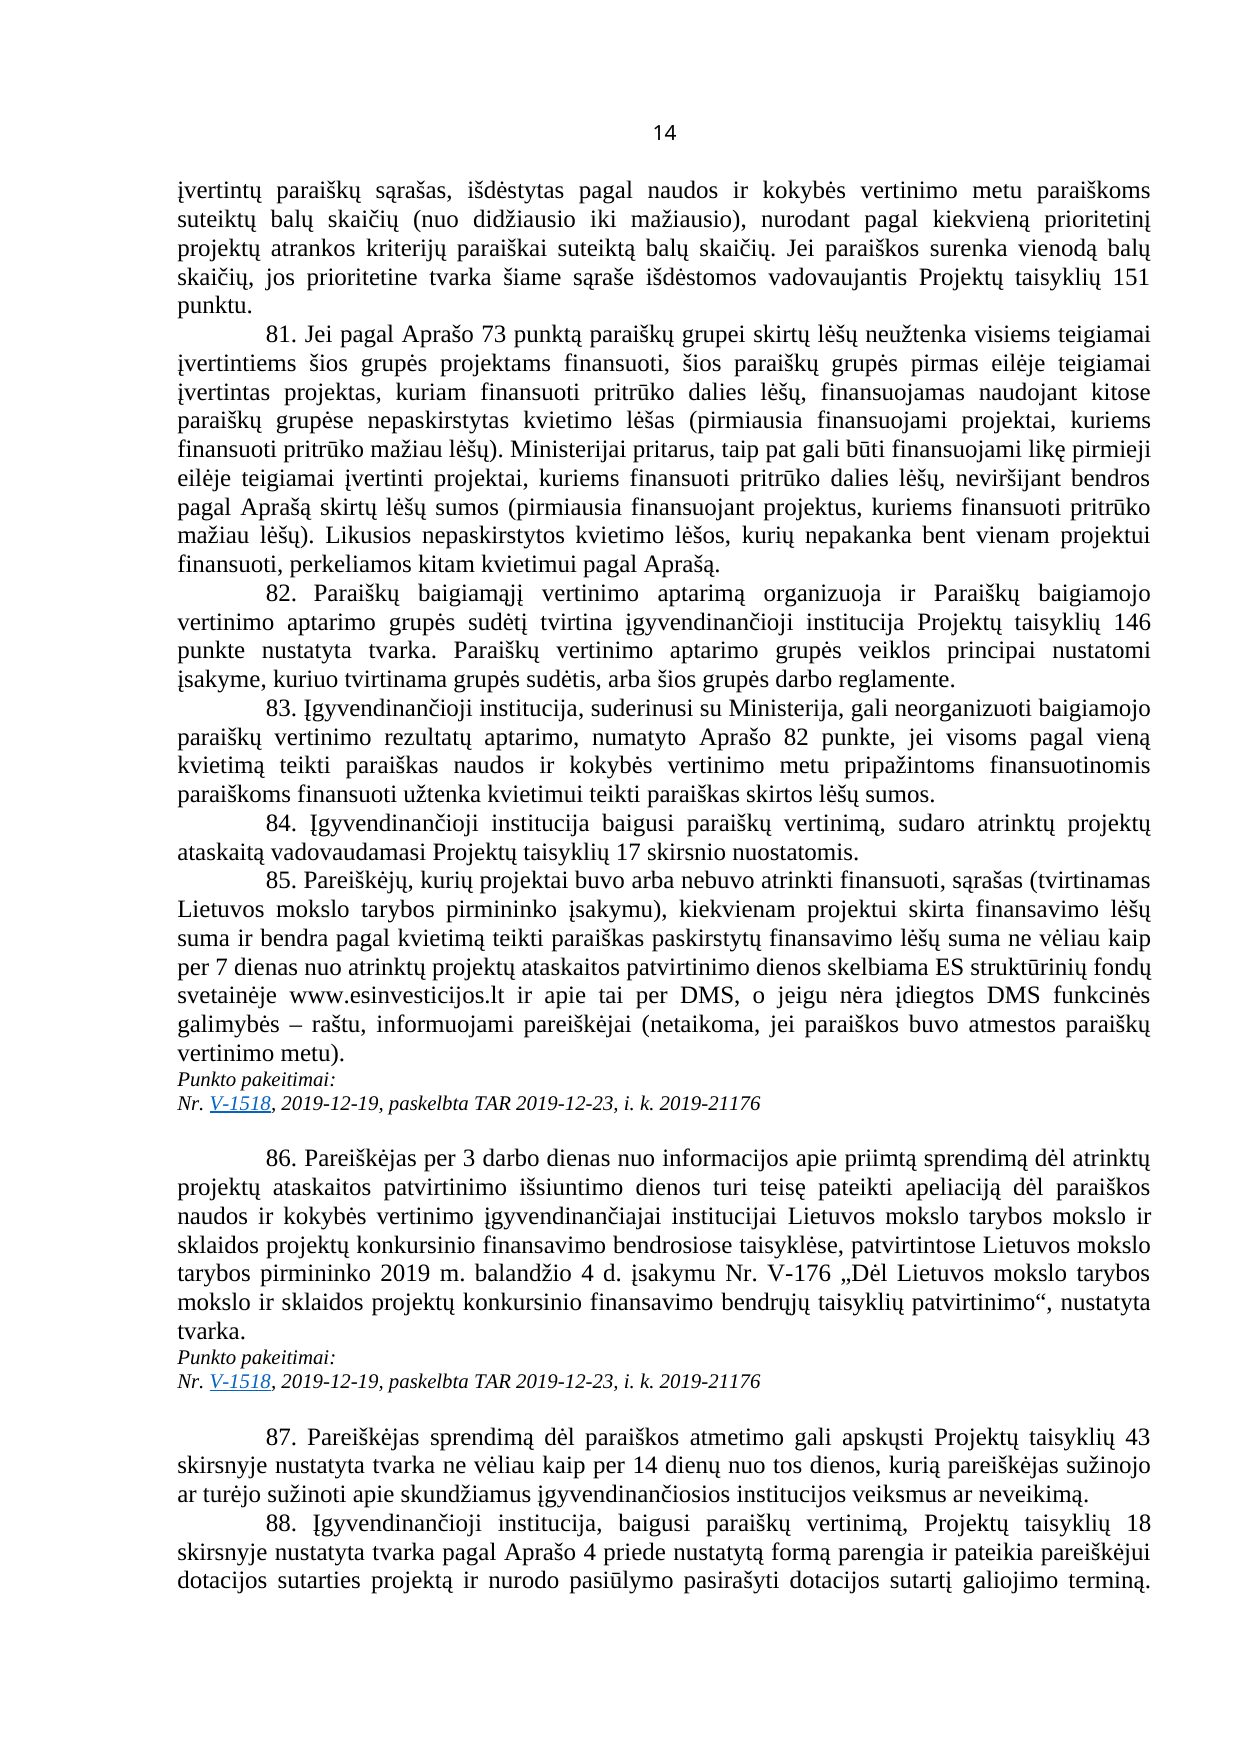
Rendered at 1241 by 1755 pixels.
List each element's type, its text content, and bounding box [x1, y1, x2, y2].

text Punkto pakeitimai: [177, 1067, 1152, 1091]
text 81. Jei pagal Aprašo 73 punktą paraiškų grupei skirtų lėšų neužtenka visiems teigiamai įvertintiems šios grupės projektams finansuoti, šios paraiškų grupės pirmas eilėje teigiamai įvertintas projektas, kuriam finansuoti pritrūko dalies lėšų, finansuojamas naudojant kitose paraiškų grupėse nepaskirstytas kvietimo lėšas (pirmiausia finansuojami projektai, kuriems finansuoti pritrūko mažiau lėšų). Ministerijai pritarus, taip pat gali būti finansuojami likę pirmieji eilėje teigiamai įvertinti projektai, kuriems finansuoti pritrūko dalies lėšų, neviršijant bendros pagal Aprašą skirtų lėšų sumos (pirmiausia finansuojant projektus, kuriems finansuoti pritrūko mažiau lėšų). Likusios nepaskirstytos kvietimo lėšos, kurių nepakanka bent vienam projektui finansuoti, perkeliamos kitam kvietimui pagal Aprašą. [177, 319, 1152, 578]
text 84. Įgyvendinančioji institucija baigusi paraiškų vertinimą, sudaro atrinktų projektų ataskaitą vadovaudamasi Projektų taisyklių 17 skirsnio nuostatomis. [177, 808, 1152, 865]
text Punkto pakeitimai: [177, 1345, 1152, 1369]
text įvertintų paraiškų sąrašas, išdėstytas pagal naudos ir kokybės vertinimo metu paraiškoms suteiktų balų skaičių (nuo didžiausio iki mažiausio), nurodant pagal kiekvieną prioritetinį projektų atrankos kriterijų paraiškai suteiktą balų skaičių. Jei paraiškos surenka vienodą balų skaičių, jos prioritetine tvarka šiame sąraše išdėstomos vadovaujantis Projektų taisyklių 151 punktu. [177, 175, 1152, 319]
text 82. Paraiškų baigiamąjį vertinimo aptarimą organizuoja ir Paraiškų baigiamojo vertinimo aptarimo grupės sudėtį tvirtina įgyvendinančioji institucija Projektų taisyklių 146 punkte nustatyta tvarka. Paraiškų vertinimo aptarimo grupės veiklos principai nustatomi įsakyme, kuriuo tvirtinama grupės sudėtis, arba šios grupės darbo reglamente. [177, 578, 1152, 693]
text 85. Pareiškėjų, kurių projektai buvo arba nebuvo atrinkti finansuoti, sąrašas (tvirtinamas Lietuvos mokslo tarybos pirmininko įsakymu), kiekvienam projektui skirta finansavimo lėšų suma ir bendra pagal kvietimą teikti paraiškas paskirstytų finansavimo lėšų suma ne vėliau kaip per 7 dienas nuo atrinktų projektų ataskaitos patvirtinimo dienos skelbiama ES struktūrinių fondų svetainėje www.esinvesticijos.lt ir apie tai per DMS, o jeigu nėra įdiegtos DMS funkcinės galimybės – raštu, informuojami pareiškėjai (netaikoma, jei paraiškos buvo atmestos paraiškų vertinimo metu). [177, 865, 1152, 1067]
text 88. Įgyvendinančioji institucija, baigusi paraiškų vertinimą, Projektų taisyklių 18 skirsnyje nustatyta tvarka pagal Aprašo 4 priede nustatytą formą parengia ir pateikia pareiškėjui dotacijos sutarties projektą ir nurodo pasiūlymo pasirašyti dotacijos sutartį galiojimo terminą. [177, 1508, 1152, 1594]
text 87. Pareiškėjas sprendimą dėl paraiškos atmetimo gali apskųsti Projektų taisyklių 43 skirsnyje nustatyta tvarka ne vėliau kaip per 14 dienų nuo tos dienos, kurią pareiškėjas sužinojo ar turėjo sužinoti apie skundžiamus įgyvendinančiosios institucijos veiksmus ar neveikimą. [177, 1422, 1152, 1508]
text Nr. V-1518, 2019-12-19, paskelbta TAR 2019-12-23, i. k. 2019-21176 [177, 1091, 1152, 1115]
text 83. Įgyvendinančioji institucija, suderinusi su Ministerija, gali neorganizuoti baigiamojo paraiškų vertinimo rezultatų aptarimo, numatyto Aprašo 82 punkte, jei visoms pagal vieną kvietimą teikti paraiškas naudos ir kokybės vertinimo metu pripažintoms finansuotinomis paraiškoms finansuoti užtenka kvietimui teikti paraiškas skirtos lėšų sumos. [177, 693, 1152, 808]
text 86. Pareiškėjas per 3 darbo dienas nuo informacijos apie priimtą sprendimą dėl atrinktų projektų ataskaitos patvirtinimo išsiuntimo dienos turi teisę pateikti apeliaciją dėl paraiškos naudos ir kokybės vertinimo įgyvendinančiajai institucijai Lietuvos mokslo tarybos mokslo ir sklaidos projektų konkursinio finansavimo bendrosiose taisyklėse, patvirtintose Lietuvos mokslo tarybos pirmininko 2019 m. balandžio 4 d. įsakymu Nr. V-176 „Dėl Lietuvos mokslo tarybos mokslo ir sklaidos projektų konkursinio finansavimo bendrųjų taisyklių patvirtinimo“, nustatyta tvarka. [177, 1143, 1152, 1345]
text Nr. V-1518, 2019-12-19, paskelbta TAR 2019-12-23, i. k. 2019-21176 [177, 1369, 1152, 1393]
